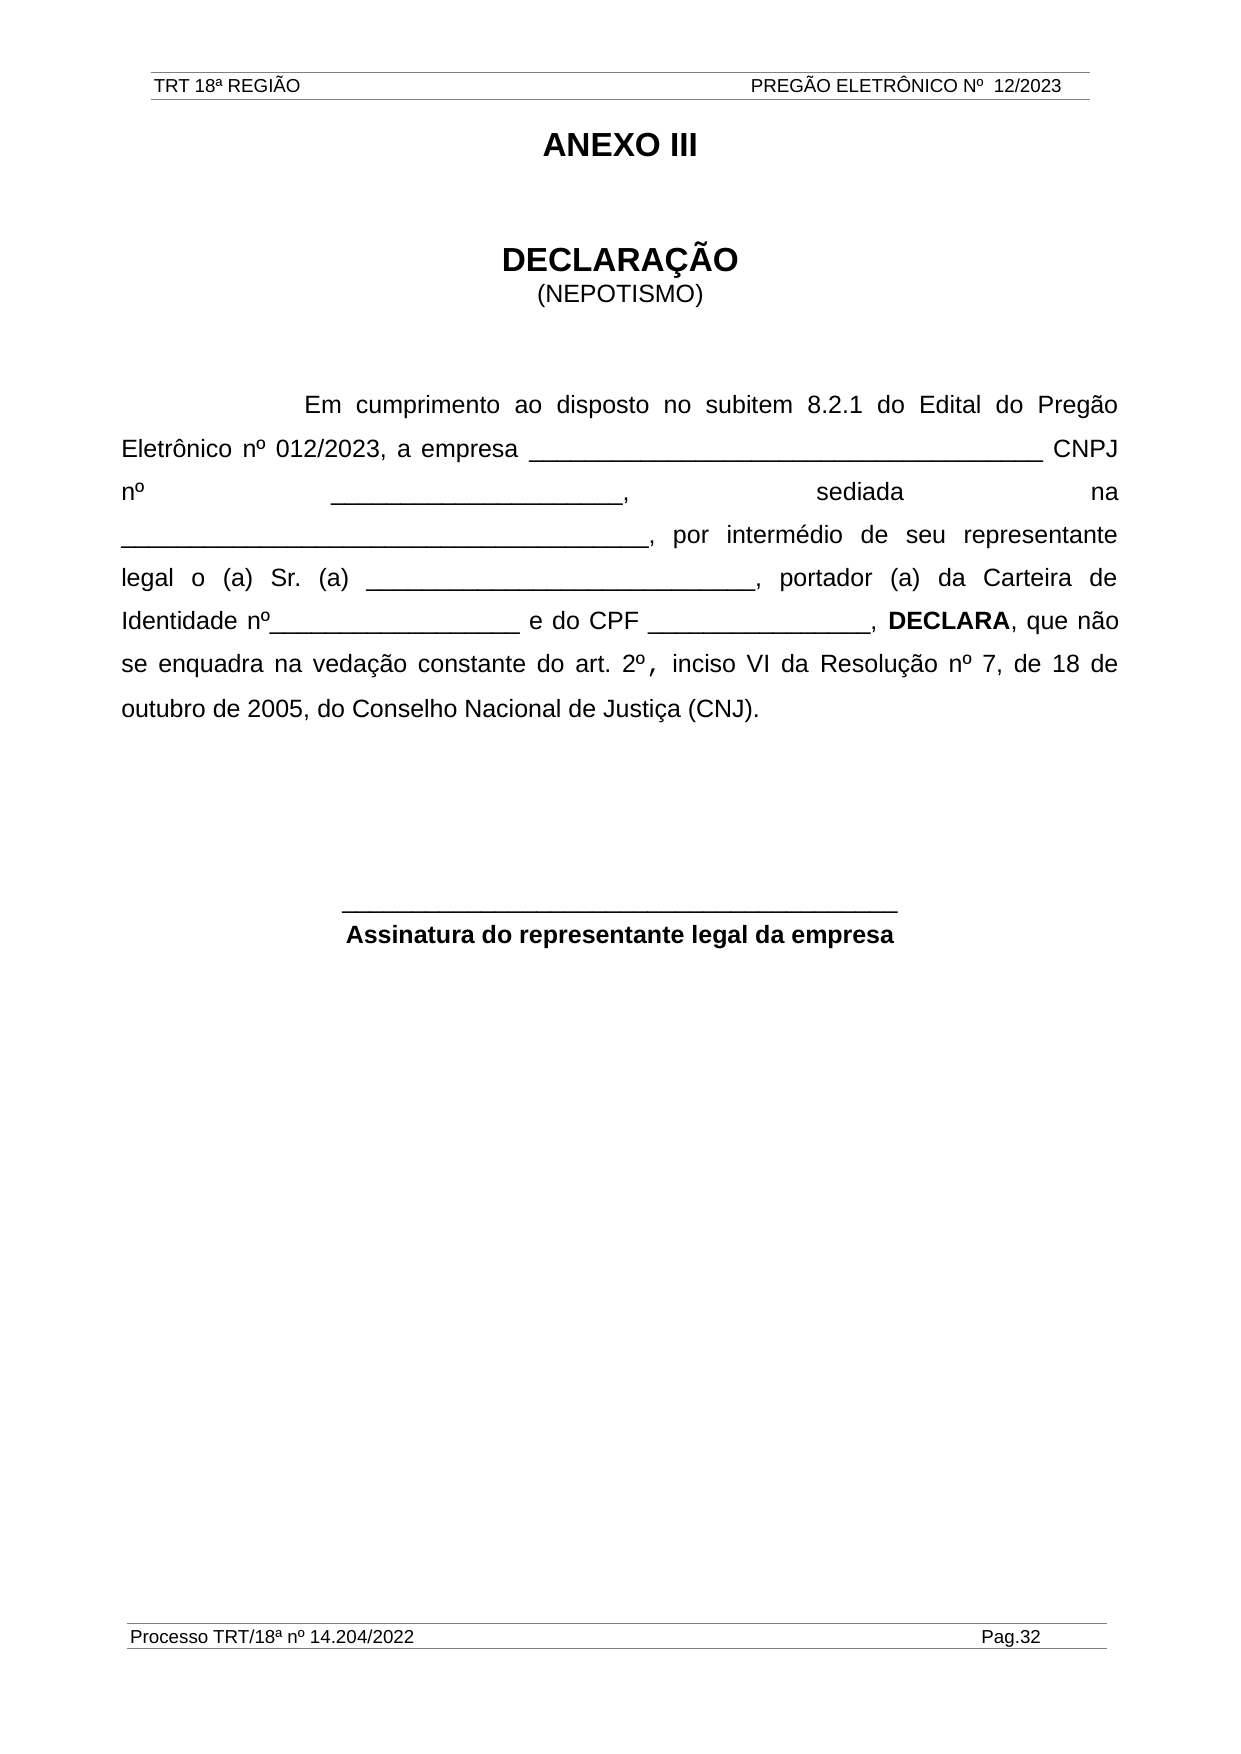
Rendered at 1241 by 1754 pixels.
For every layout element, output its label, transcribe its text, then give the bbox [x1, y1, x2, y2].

text Em cumprimento ao disposto no subitem 8.2.1 do Edital do Pregão Eletrônico nº 012/2023, a empresa _____________________________________ CNPJ nº _____________________, sediada na ______________________________________, por intermédio de seu representante legal o (a) Sr. (a) ____________________________, portador (a) da Carteira de Identidade nº__________________ e do CPF ________________, DECLARA, que não se enquadra na vedação constante do art. 2º, inciso VI da Resolução nº 7, de 18 de outubro de 2005, do Conselho Nacional de Justiça (CNJ). [121, 390, 1119, 723]
text ________________________________________ [121, 885, 1119, 913]
text ANEXO III [121, 125, 1119, 163]
text DECLARAÇÃO [121, 240, 1119, 279]
text (NEPOTISMO) [121, 279, 1119, 308]
text Assinatura do representante legal da empresa [121, 913, 1119, 949]
